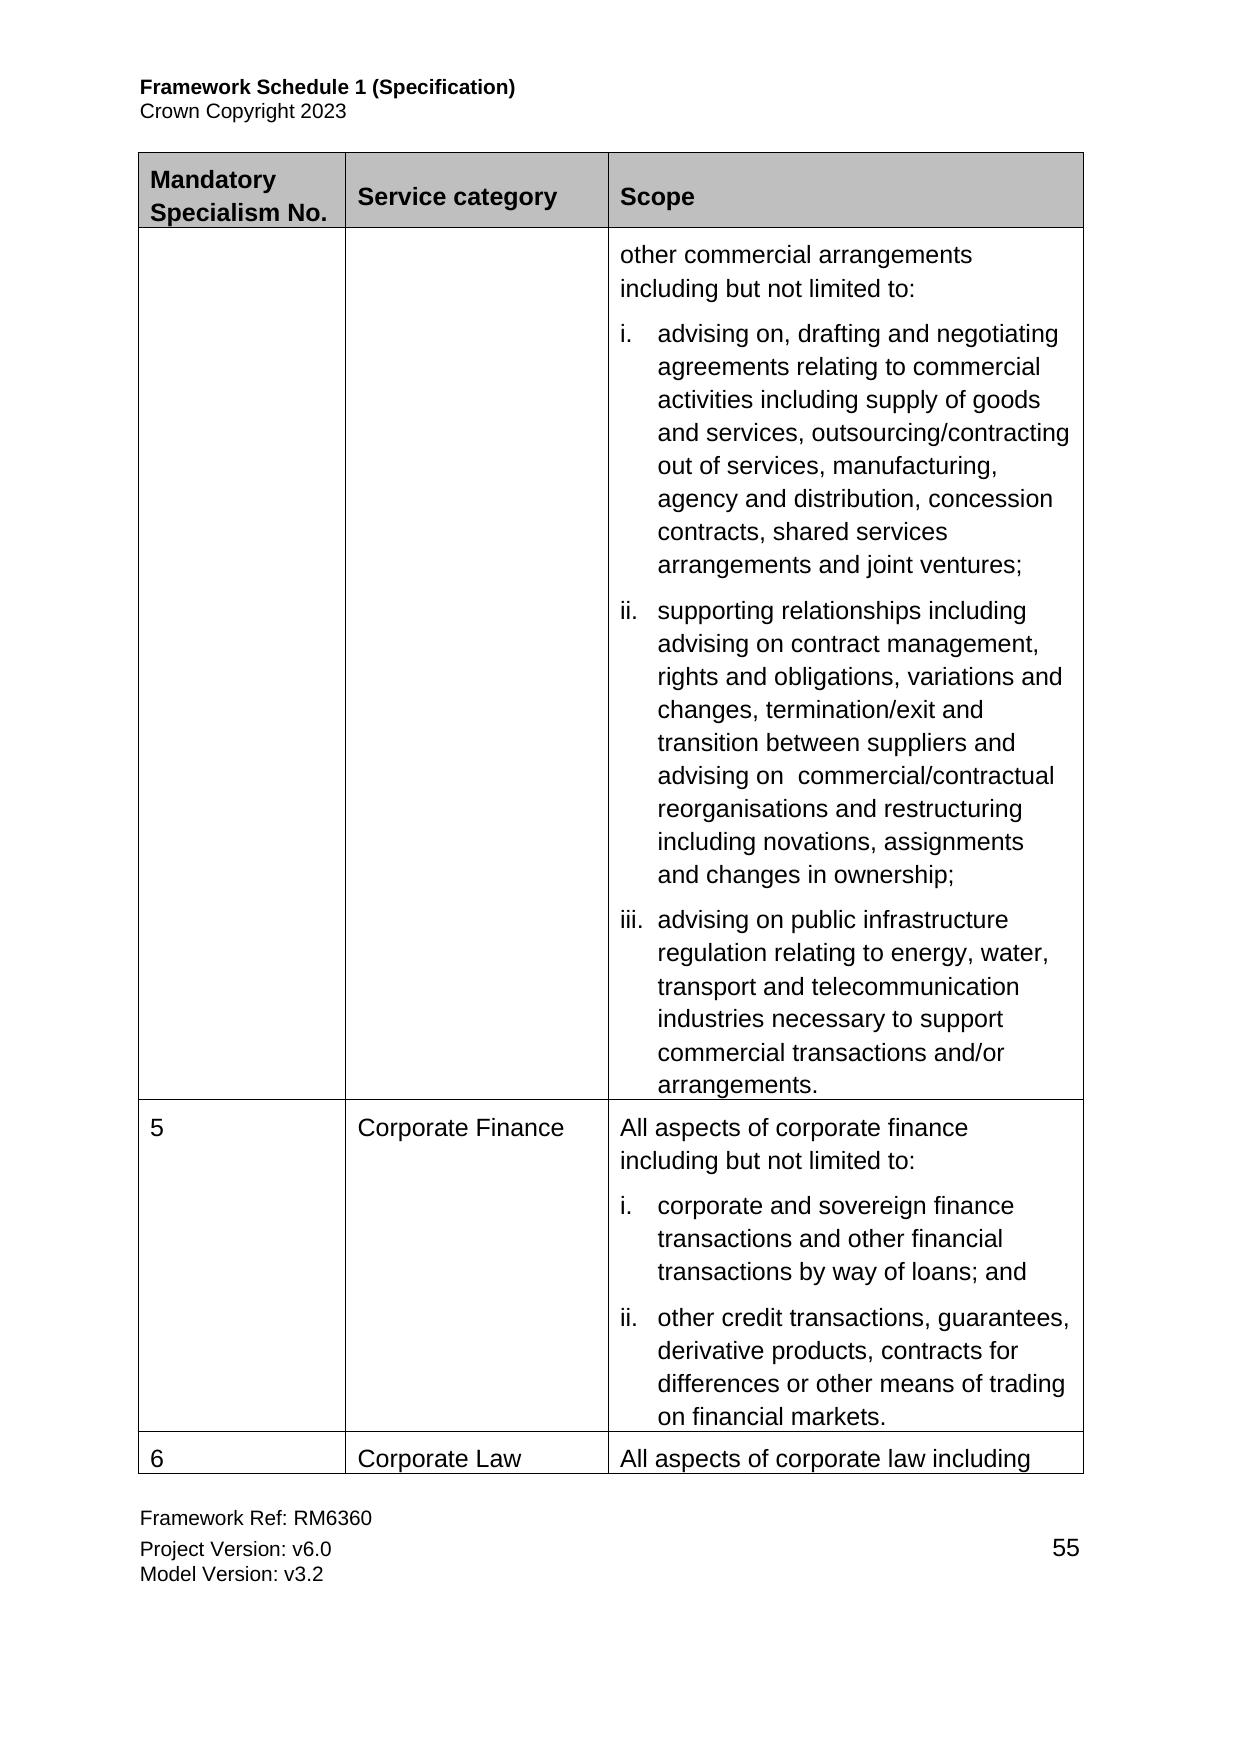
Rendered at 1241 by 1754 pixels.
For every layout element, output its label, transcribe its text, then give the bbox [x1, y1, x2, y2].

table_cell 6 [139, 1432, 345, 1473]
table_cell All aspects of corporate finance including but not limited to: corporate and sovereign finance transactions and other financial transactions by way of loans; and other credit transactions, guarantees, derivative products, contracts for differences or other means of trading on financial markets. [609, 1100, 1083, 1431]
table_cell Corporate Finance [346, 1100, 608, 1431]
table_header Scope [609, 153, 1083, 227]
table_cell 5 [139, 1100, 345, 1431]
table_cell other commercial arrangements including but not limited to: advising on, drafting and negotiating agreements relating to commercial activities including supply of goods and services, outsourcing/contracting out of services, manufacturing, agency and distribution, concession contracts, shared services arrangements and joint ventures; supporting relationships including advising on contract management, rights and obligations, variations and changes, termination/exit and transition between suppliers and advising on commercial/contractual reorganisations and restructuring including novations, assignments and changes in ownership; advising on public infrastructure regulation relating to energy, water, transport and telecommunication industries necessary to support commercial transactions and/or arrangements. [609, 228, 1083, 1099]
table_header Mandatory Specialism No. [139, 153, 345, 227]
table_cell [139, 228, 345, 1099]
table_cell [346, 228, 608, 1099]
table_header Service category [346, 153, 608, 227]
table_cell Corporate Law [346, 1432, 608, 1473]
table_cell All aspects of corporate law including but not limited to: company law; public and private company transactions (including mergers & acquisitions and corporate finance); share acquisition, disposals, capitalisations; entity selection and formation of Government companies and Government joint ventures and venture capital advice; directors’ duties; company secretarial services; operating and partnership agreements, mutual arrangements; securities and governance matters; and restructuring of ownership and legal structures and initiatives [609, 1432, 1083, 1473]
